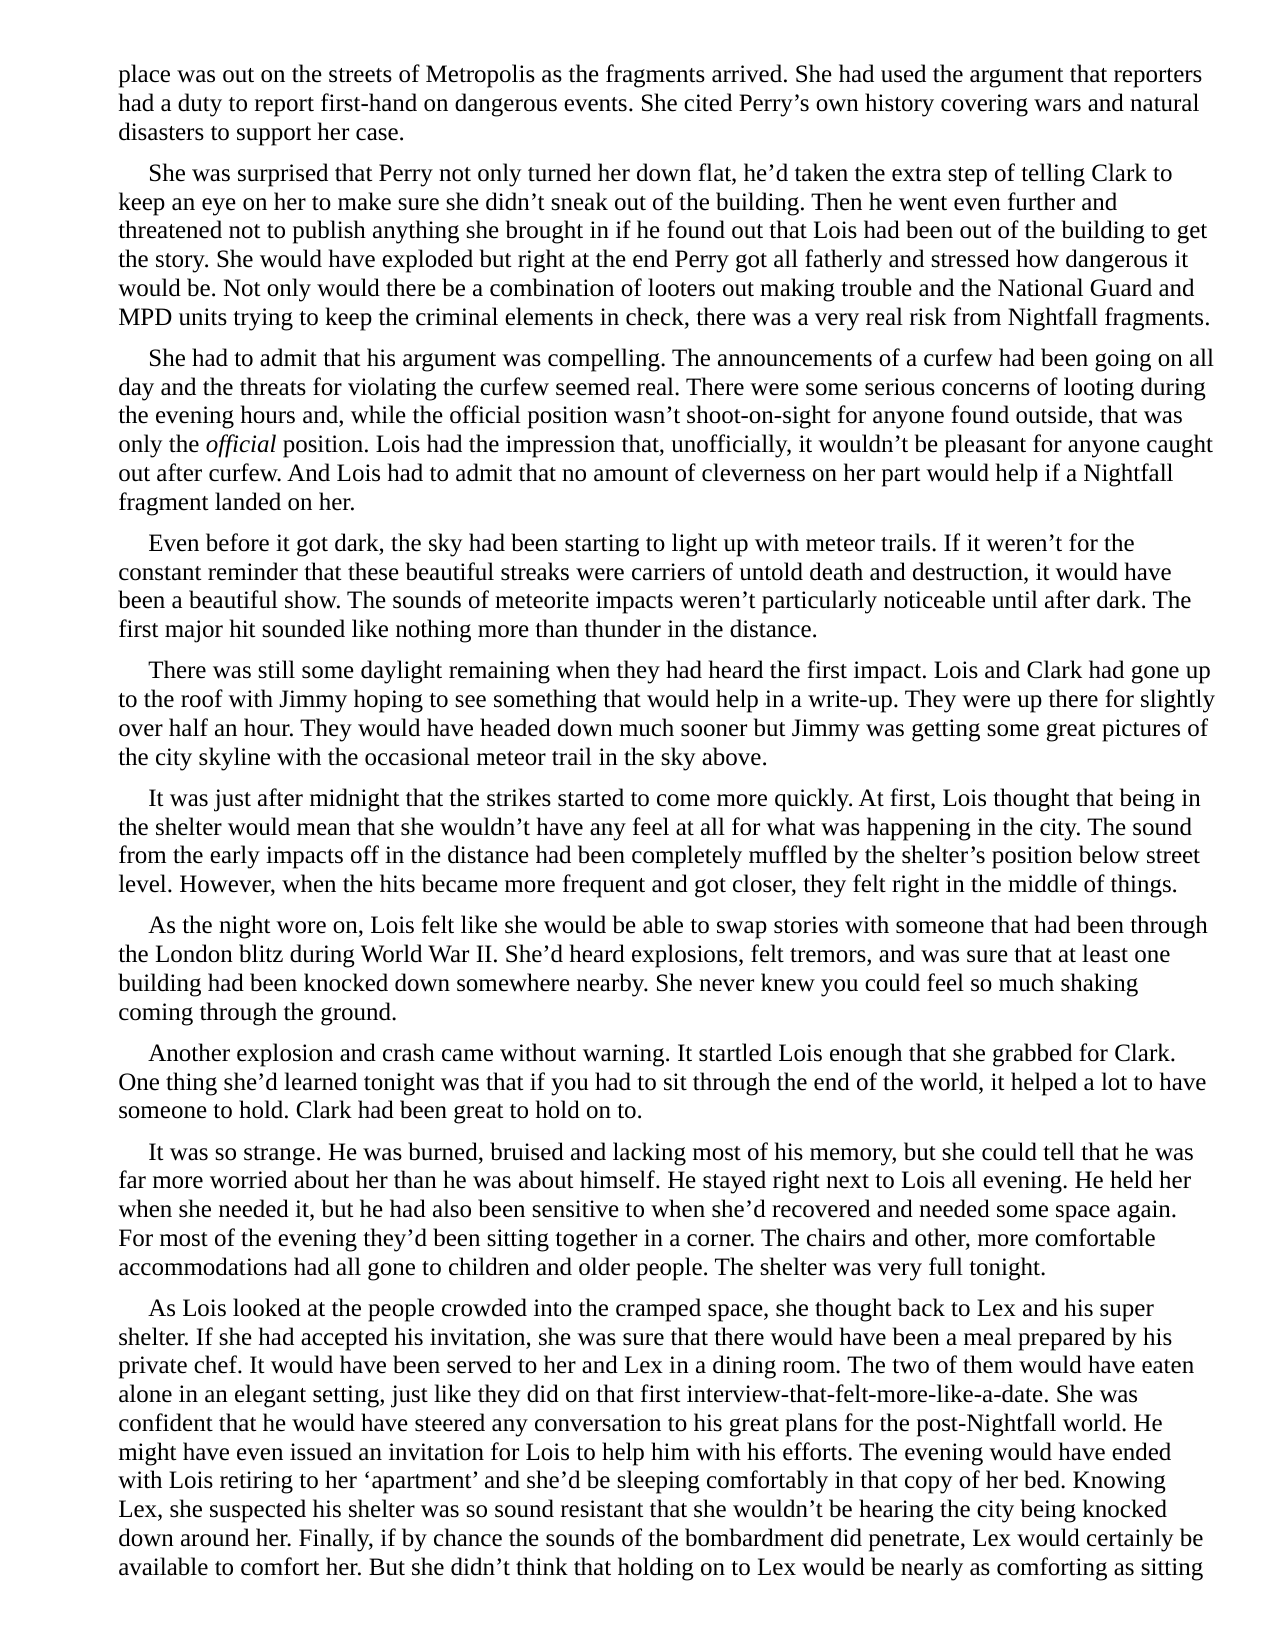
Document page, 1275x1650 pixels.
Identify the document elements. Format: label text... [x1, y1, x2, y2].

text It was so strange. He was burned, bruised and lacking most of his memory, but she could tell that he was far more worried about her than he was about himself. He stayed right next to Lois all evening. He held her when she needed it, but he had also been sensitive to when she’d recovered and needed some space again. For most of the evening they’d been sitting together in a corner. The chairs and other, more comfortable accommodations had all gone to children and older people. The shelter was very full tonight. [118, 1137, 1216, 1280]
text She had to admit that his argument was compelling. The announcements of a curfew had been going on all day and the threats for violating the curfew seemed real. There were some serious concerns of looting during the evening hours and, while the official position wasn’t shoot-on-sight for anyone found outside, that was only the official position. Lois had the impression that, unofficially, it wouldn’t be pleasant for anyone caught out after curfew. And Lois had to admit that no amount of cleverness on her part would help if a Nightfall fragment landed on her. [118, 343, 1216, 515]
text place was out on the streets of Metropolis as the fragments arrived. She had used the argument that reporters had a duty to report first-hand on dangerous events. She cited Perry’s own history covering wars and natural disasters to support her case. [118, 59, 1216, 145]
text It was just after midnight that the strikes started to come more quickly. At first, Lois thought that being in the shelter would mean that she wouldn’t have any feel at all for what was happening in the city. The sound from the early impacts off in the distance had been completely muffled by the shelter’s position below street level. However, when the hits became more frequent and got closer, they felt right in the middle of things. [118, 783, 1216, 898]
text As the night wore on, Lois felt like she would be able to swap stories with someone that had been through the London blitz during World War II. She’d heard explosions, felt tremors, and was sure that at least one building had been knocked down somewhere nearby. She never knew you could feel so much shaking coming through the ground. [118, 910, 1216, 1025]
text She was surprised that Perry not only turned her down flat, he’d taken the extra step of telling Clark to keep an eye on her to make sure she didn’t sneak out of the building. Then he went even further and threatened not to publish anything she brought in if he found out that Lois had been out of the building to get the story. She would have exploded but right at the end Perry got all fatherly and stressed how dangerous it would be. Not only would there be a combination of looters out making trouble and the National Guard and MPD units trying to keep the criminal elements in check, there was a very real risk from Nightfall fragments. [118, 158, 1216, 330]
text There was still some daylight remaining when they had heard the first impact. Lois and Clark had gone up to the roof with Jimmy hoping to see something that would help in a write-up. They were up there for slightly over half an hour. They would have headed down much sooner but Jimmy was getting some great pictures of the city skyline with the occasional meteor trail in the sky above. [118, 655, 1216, 770]
text As Lois looked at the people crowded into the cramped space, she thought back to Lex and his super shelter. If she had accepted his invitation, she was sure that there would have been a meal prepared by his private chef. It would have been served to her and Lex in a dining room. The two of them would have eaten alone in an elegant setting, just like they did on that first interview-that-felt-more-like-a-date. She was confident that he would have steered any conversation to his great plans for the post-Nightfall world. He might have even issued an invitation for Lois to help him with his efforts. The evening would have ended with Lois retiring to her ‘apartment’ and she’d be sleeping comfortably in that copy of her bed. Knowing Lex, she suspected his shelter was so sound resistant that she wouldn’t be hearing the city being knocked down around her. Finally, if by chance the sounds of the bombardment did penetrate, Lex would certainly be available to comfort her. But she didn’t think that holding on to Lex would be nearly as comforting as sitting [118, 1293, 1216, 1580]
text Even before it got dark, the sky had been starting to light up with meteor trails. If it weren’t for the constant reminder that these beautiful streaks were carriers of untold death and destruction, it would have been a beautiful show. The sounds of meteorite impacts weren’t particularly noticeable until after dark. The first major hit sounded like nothing more than thunder in the distance. [118, 528, 1216, 643]
text Another explosion and crash came without warning. It startled Lois enough that she grabbed for Clark. One thing she’d learned tonight was that if you had to sit through the end of the world, it helped a lot to have someone to hold. Clark had been great to hold on to. [118, 1038, 1216, 1124]
